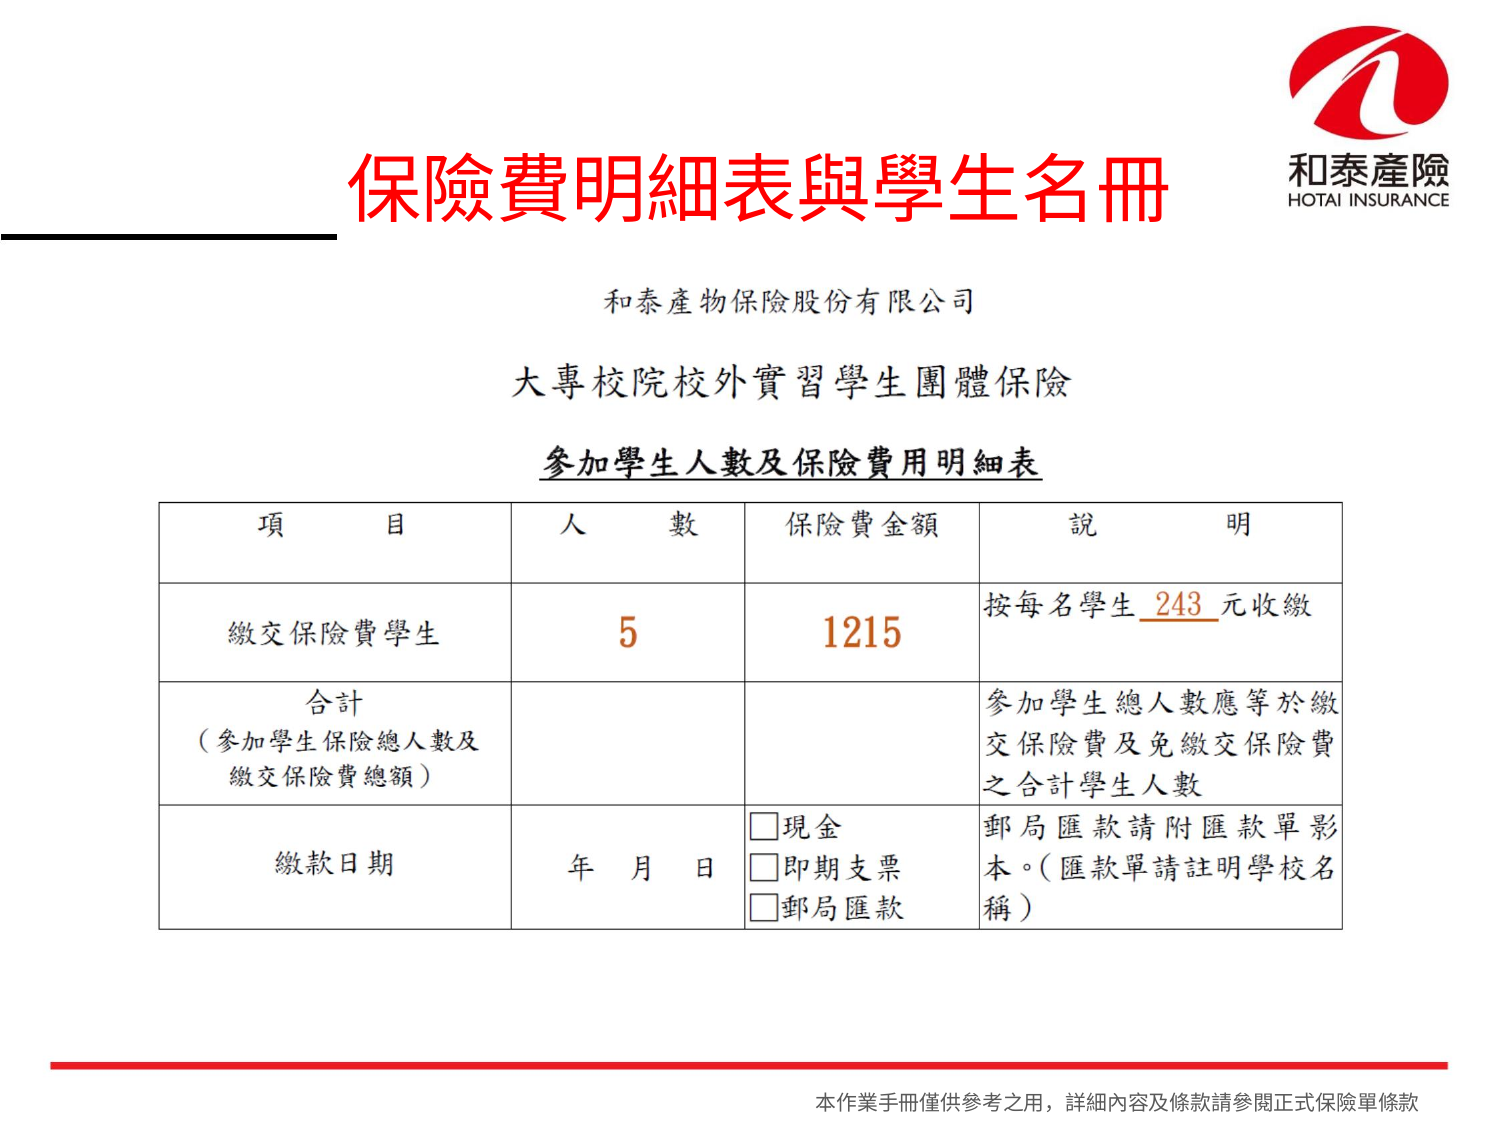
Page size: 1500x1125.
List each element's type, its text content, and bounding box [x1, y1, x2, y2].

picture [0, 0, 1500, 1125]
text 保險費明細表與學生名冊 [346, 136, 1277, 236]
text 本作業手冊僅供參考之用，詳細內容及條款請參閱正式保險單條款 [815, 1088, 1491, 1116]
